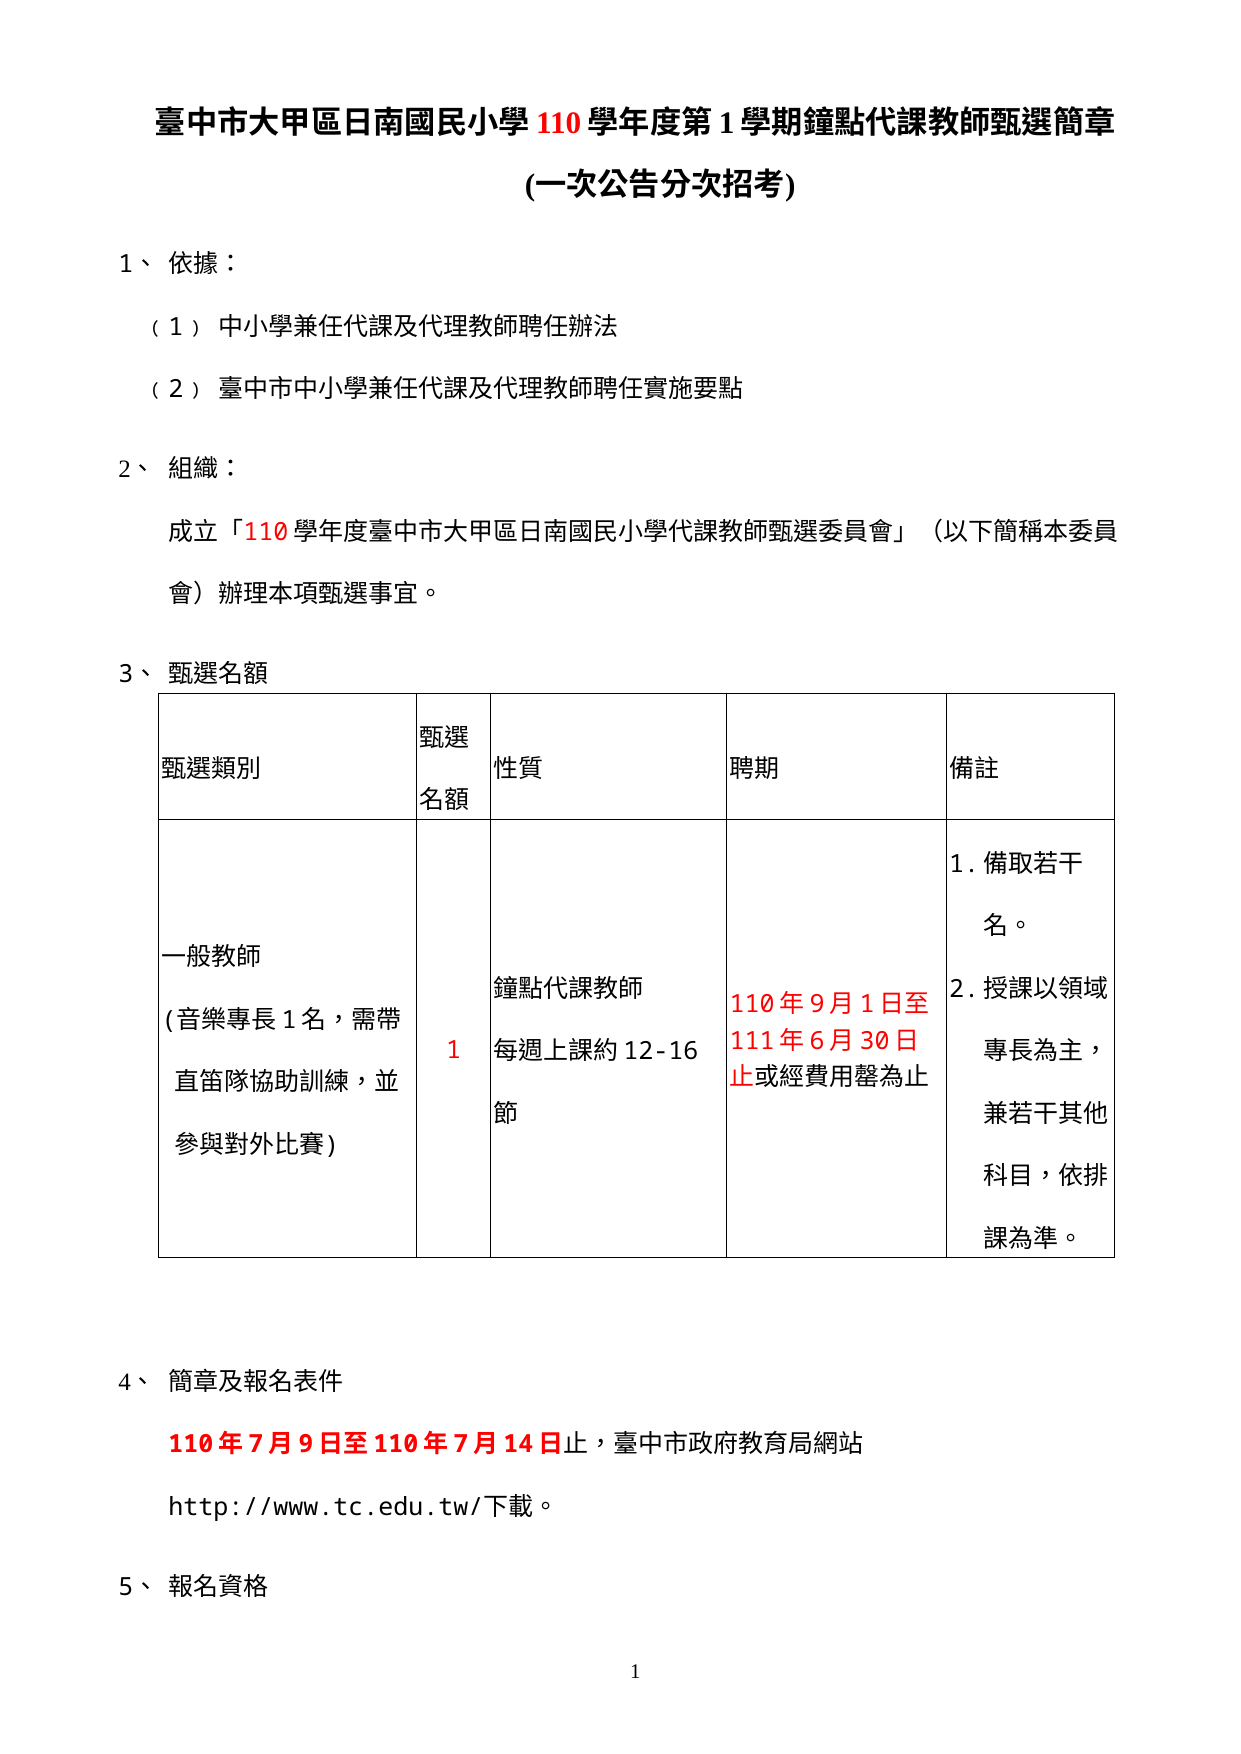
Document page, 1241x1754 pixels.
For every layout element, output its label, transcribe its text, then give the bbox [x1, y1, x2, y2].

list 甄選名額 [118, 630, 1152, 692]
list 臺中市中小學兼任代課及代理教師聘任實施要點 [143, 345, 1152, 408]
table_cell 110年9月1日至111年6月30日止或經費用罄為止 [727, 820, 946, 1257]
list 組織： 成立「110學年度臺中市大甲區日南國民小學代課教師甄選委員會」（以下簡稱本委員會）辦理本項甄選事宜。 [118, 425, 1152, 613]
table_cell 鐘點代課教師 每週上課約12-16節 [491, 820, 726, 1257]
table_cell 一般教師 (音樂專長1名，需帶直笛隊協助訓練，並參與對外比賽) [159, 820, 416, 1257]
list 簡章及報名表件 110年7月9日至110年7月14日止，臺中市政府教育局網站 http://www.tc.edu.tw/下載。 [118, 1338, 1152, 1525]
list 依據： [118, 220, 1152, 283]
list 報名資格 [118, 1543, 1152, 1605]
table_header 備註 [947, 694, 1114, 818]
text 臺中市大甲區日南國民小學110學年度第1學期鐘點代課教師甄選簡章 [118, 78, 1152, 141]
text (一次公告分次招考) [168, 141, 1152, 203]
table_header 甄選類別 [159, 694, 416, 818]
table_cell 1 [417, 820, 490, 1257]
table_header 性質 [491, 694, 726, 818]
table_cell 備取若干名。 授課以領域專長為主，兼若干其他科目，依排課為準。 [947, 820, 1114, 1257]
table_header 甄選名額 [417, 694, 490, 818]
table_header 聘期 [727, 694, 946, 818]
list 中小學兼任代課及代理教師聘任辦法 [143, 283, 1152, 345]
